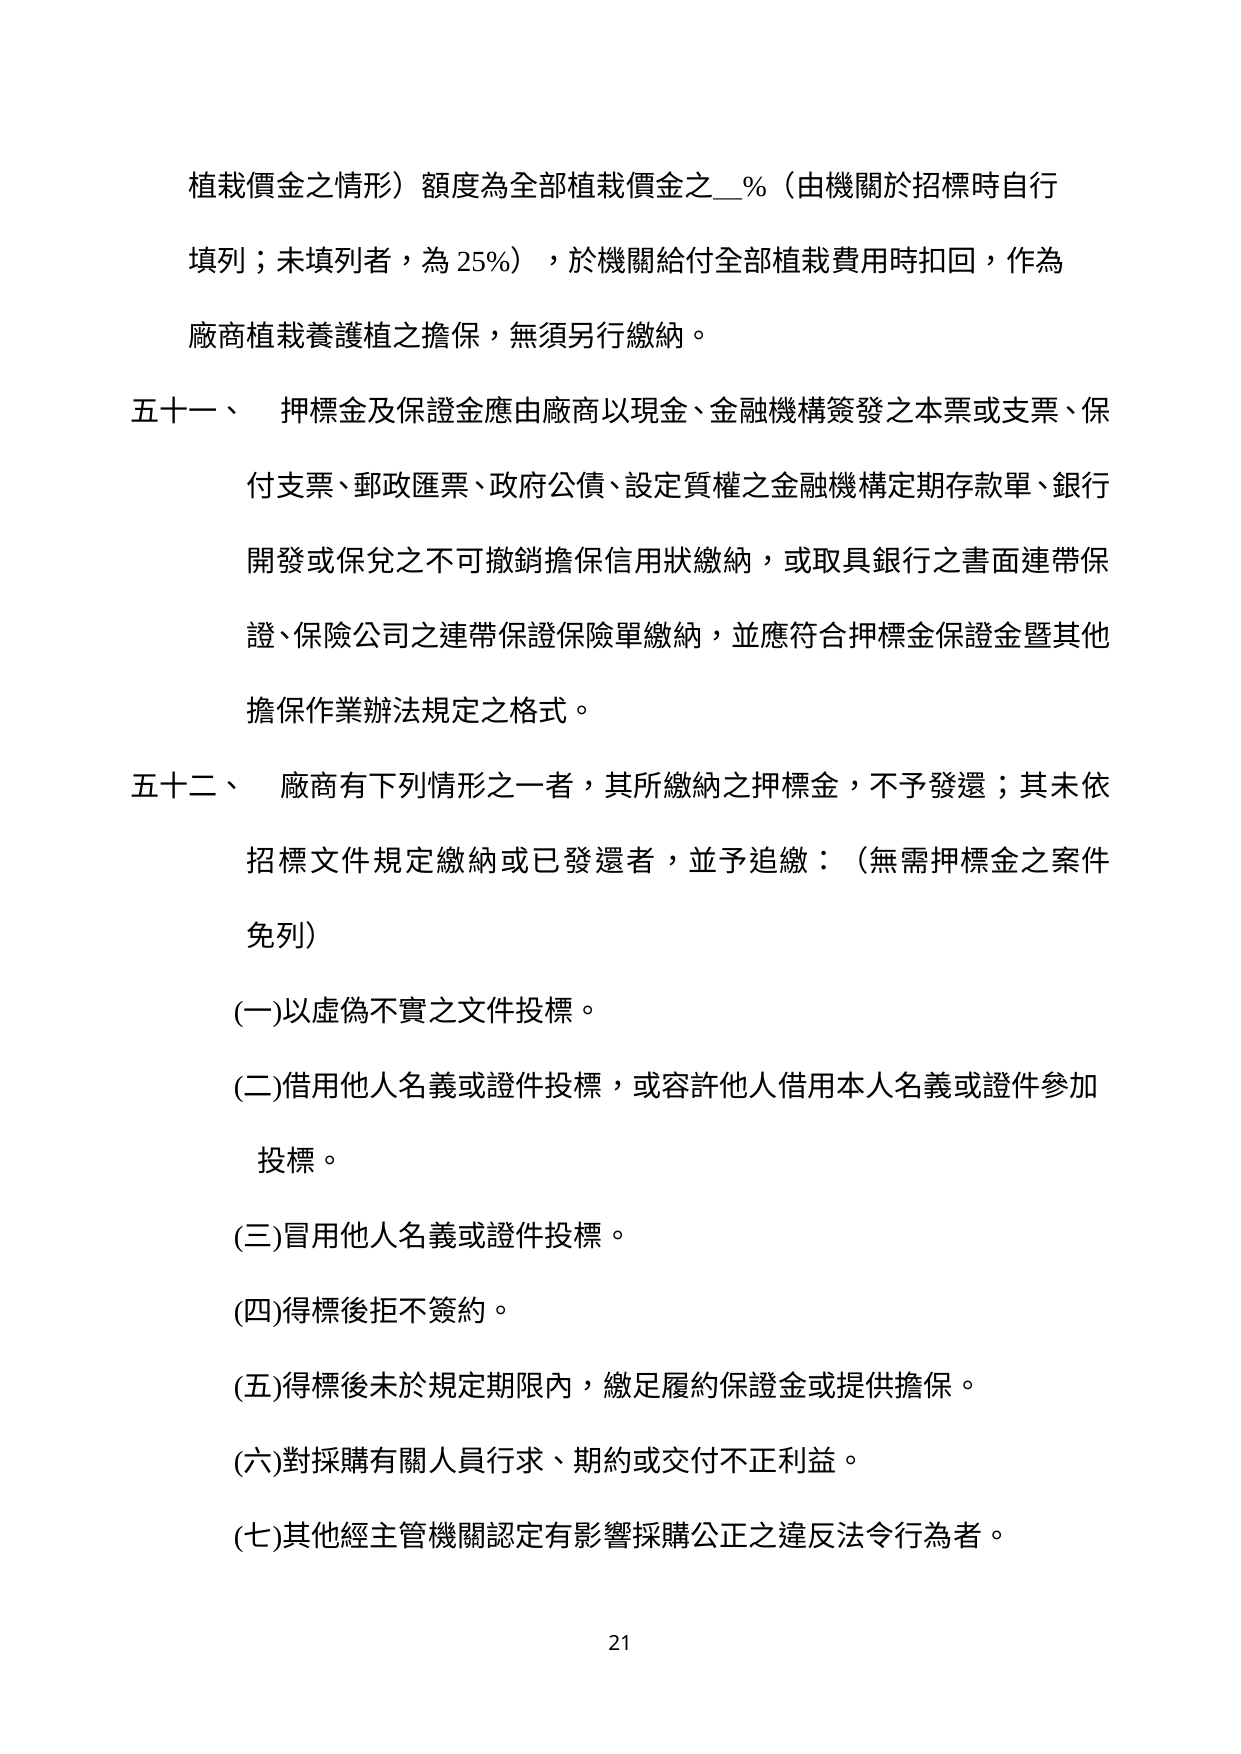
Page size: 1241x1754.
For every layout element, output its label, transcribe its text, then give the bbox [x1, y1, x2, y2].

list 廠商有下列情形之一者，其所繳納之押標金，不予發還；其未依招標文件規定繳納或已發還者，並予追繳：（無需押標金之案件免列） [130, 746, 1110, 971]
text (一)以虛偽不實之文件投標。 [219, 971, 1110, 1046]
text 填列；未填列者，為25%），於機關給付全部植栽費用時扣回，作為 [130, 221, 1110, 296]
text 廠商植栽養護植之擔保，無須另行繳納。 [130, 296, 1110, 371]
text (六)對採購有關人員行求、期約或交付不正利益。 [219, 1421, 1110, 1496]
text (二)借用他人名義或證件投標，或容許他人借用本人名義或證件參加 [219, 1046, 1110, 1121]
text 植栽價金之情形）額度為全部植栽價金之＿%（由機關於招標時自行 [130, 146, 1110, 221]
text (四)得標後拒不簽約。 [219, 1271, 1110, 1346]
text (七)其他經主管機關認定有影響採購公正之違反法令行為者。 [219, 1496, 1110, 1571]
list 押標金及保證金應由廠商以現金、金融機構簽發之本票或支票、保付支票、郵政匯票、政府公債、設定質權之金融機構定期存款單、銀行開發或保兌之不可撤銷擔保信用狀繳納，或取具銀行之書面連帶保證、保險公司之連帶保證保險單繳納，並應符合押標金保證金暨其他擔保作業辦法規定之格式。 [130, 371, 1110, 746]
text (五)得標後未於規定期限內，繳足履約保證金或提供擔保。 [219, 1346, 1110, 1421]
text 投標。 [219, 1121, 1110, 1196]
text (三)冒用他人名義或證件投標。 [219, 1196, 1110, 1271]
